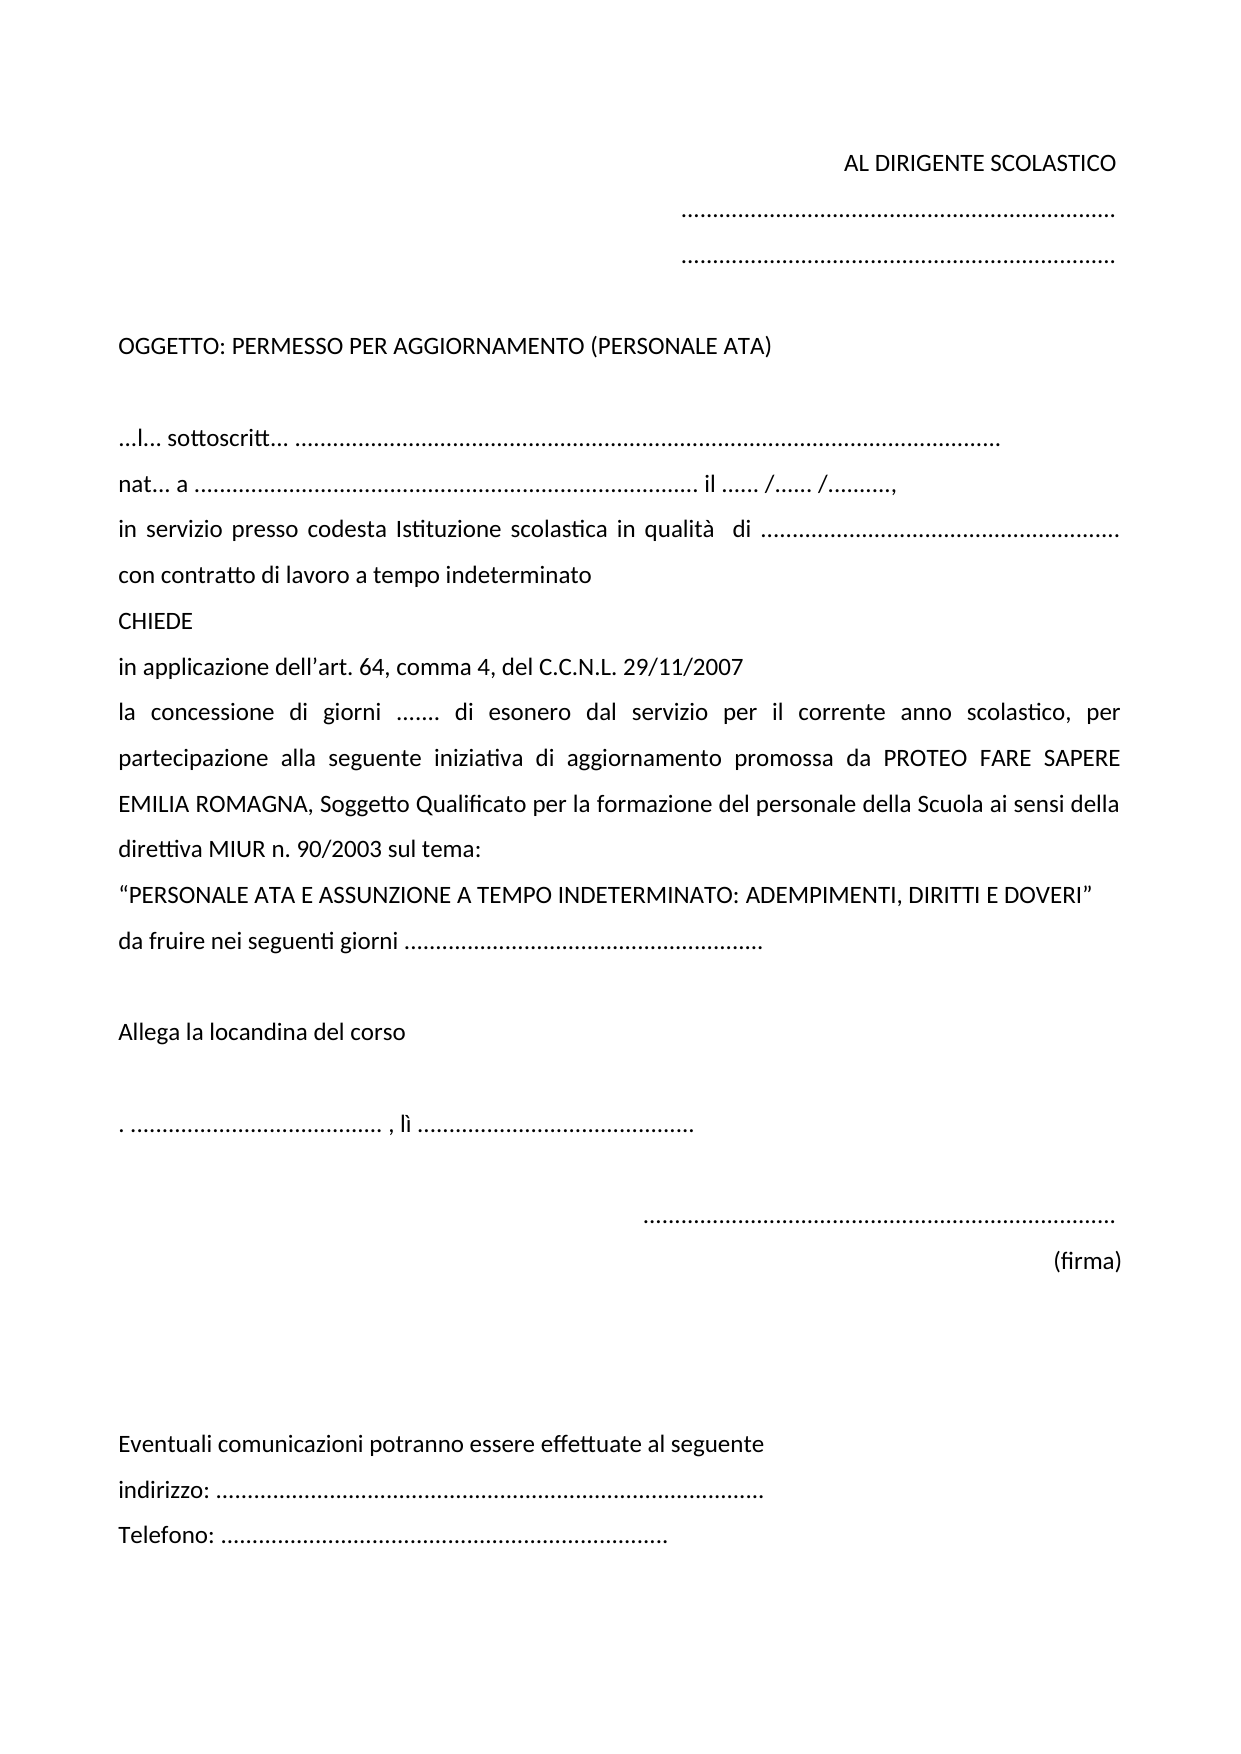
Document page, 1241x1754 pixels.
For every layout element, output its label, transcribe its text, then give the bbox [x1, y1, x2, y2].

text (firma) [118, 1245, 1122, 1276]
text ...l... sottoscritt... ................................................................................................................ [118, 422, 1122, 452]
text “PERSONALE ATA E ASSUNZIONE A TEMPO INDETERMINATO: ADEMPIMENTI, DIRITTI E DOVERI” [118, 879, 1122, 910]
text Telefono: ....................................................................... [118, 1519, 1122, 1550]
text la concessione di giorni ....... di esonero dal servizio per il corrente anno scolastico, per partecipazione alla seguente iniziativa di aggiornamento promossa da PROTEO FARE SAPERE EMILIA ROMAGNA, Soggetto Qualificato per la formazione del personale della Scuola ai sensi della direttiva MIUR n. 90/2003 sul tema: [118, 696, 1122, 864]
text in servizio presso codesta Istituzione scolastica in qualità di ......................................................... con contratto di lavoro a tempo indeterminato [118, 513, 1122, 590]
text CHIEDE [118, 605, 1122, 635]
text . ........................................ , lì ............................................ [118, 1108, 1122, 1138]
text OGGETTO: PERMESSO PER AGGIORNAMENTO (PERSONALE ATA) [118, 331, 1122, 361]
text AL DIRIGENTE SCOLASTICO [118, 148, 1122, 178]
text ........................................................................... [118, 1199, 1122, 1230]
text da fruire nei seguenti giorni ......................................................... [118, 925, 1122, 956]
text ..................................................................... [118, 193, 1122, 224]
text nat... a ................................................................................ il ...... /...... /.........., [118, 468, 1122, 498]
text in applicazione dell’art. 64, comma 4, del C.C.N.L. 29/11/2007 [118, 651, 1122, 681]
text Eventuali comunicazioni potranno essere effettuate al seguente indirizzo: ....................................................................................... [118, 1428, 1122, 1504]
text ..................................................................... [118, 239, 1122, 269]
text Allega la locandina del corso [118, 1016, 1122, 1047]
